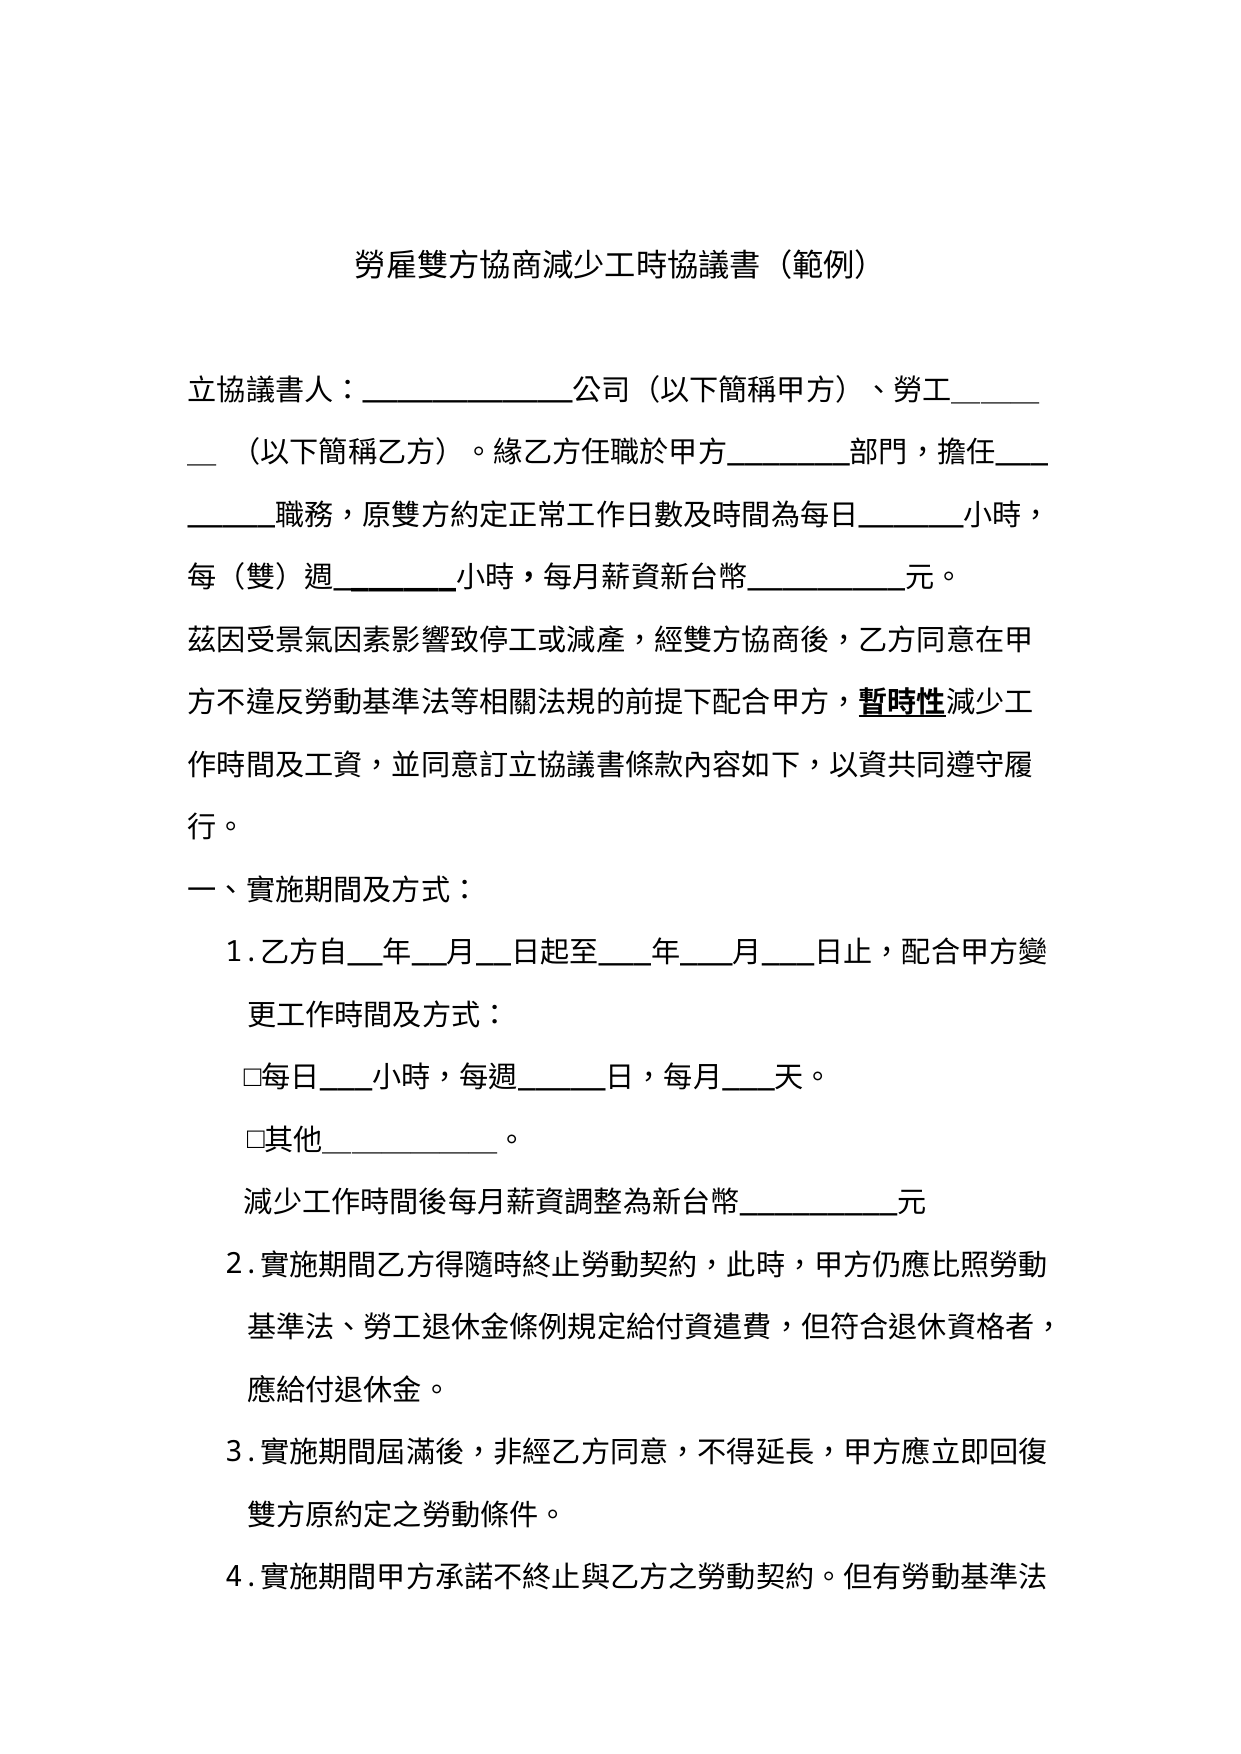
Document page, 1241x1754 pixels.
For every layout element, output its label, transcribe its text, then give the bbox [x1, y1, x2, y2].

text □其他＿＿＿＿＿＿。 [225, 1096, 1053, 1158]
text 立協議書人：____________公司（以下簡稱甲方）、勞工＿＿＿＿ （以下簡稱乙方）。緣乙方任職於甲方_______部門，擔任________職務，原雙方約定正常工作日數及時間為每日______小時，每（雙）週_______小時，每月薪資新台幣_________元。 [187, 346, 1053, 596]
text □每日___小時，每週_____日，每月___天。 [244, 1033, 1053, 1096]
text 勞雇雙方協商減少工時協議書（範例） [187, 221, 1053, 283]
text 減少工作時間後每月薪資調整為新台幣_________元 [244, 1158, 1053, 1221]
text 2.實施期間乙方得隨時終止勞動契約，此時，甲方仍應比照勞動基準法、勞工退休金條例規定給付資遣費，但符合退休資格者，應給付退休金。 [225, 1221, 1053, 1408]
text 茲因受景氣因素影響致停工或減產，經雙方協商後，乙方同意在甲方不違反勞動基準法等相關法規的前提下配合甲方，暫時性減少工作時間及工資，並同意訂立協議書條款內容如下，以資共同遵守履行。 [187, 596, 1053, 846]
text 1.乙方自__年__月__日起至___年___月___日止，配合甲方變更工作時間及方式： [225, 908, 1053, 1033]
text 4.實施期間甲方承諾不終止與乙方之勞動契約。但有勞動基準法 [225, 1533, 1053, 1596]
text 3.實施期間屆滿後，非經乙方同意，不得延長，甲方應立即回復雙方原約定之勞動條件。 [225, 1408, 1053, 1533]
text 一、實施期間及方式： [187, 846, 1053, 908]
